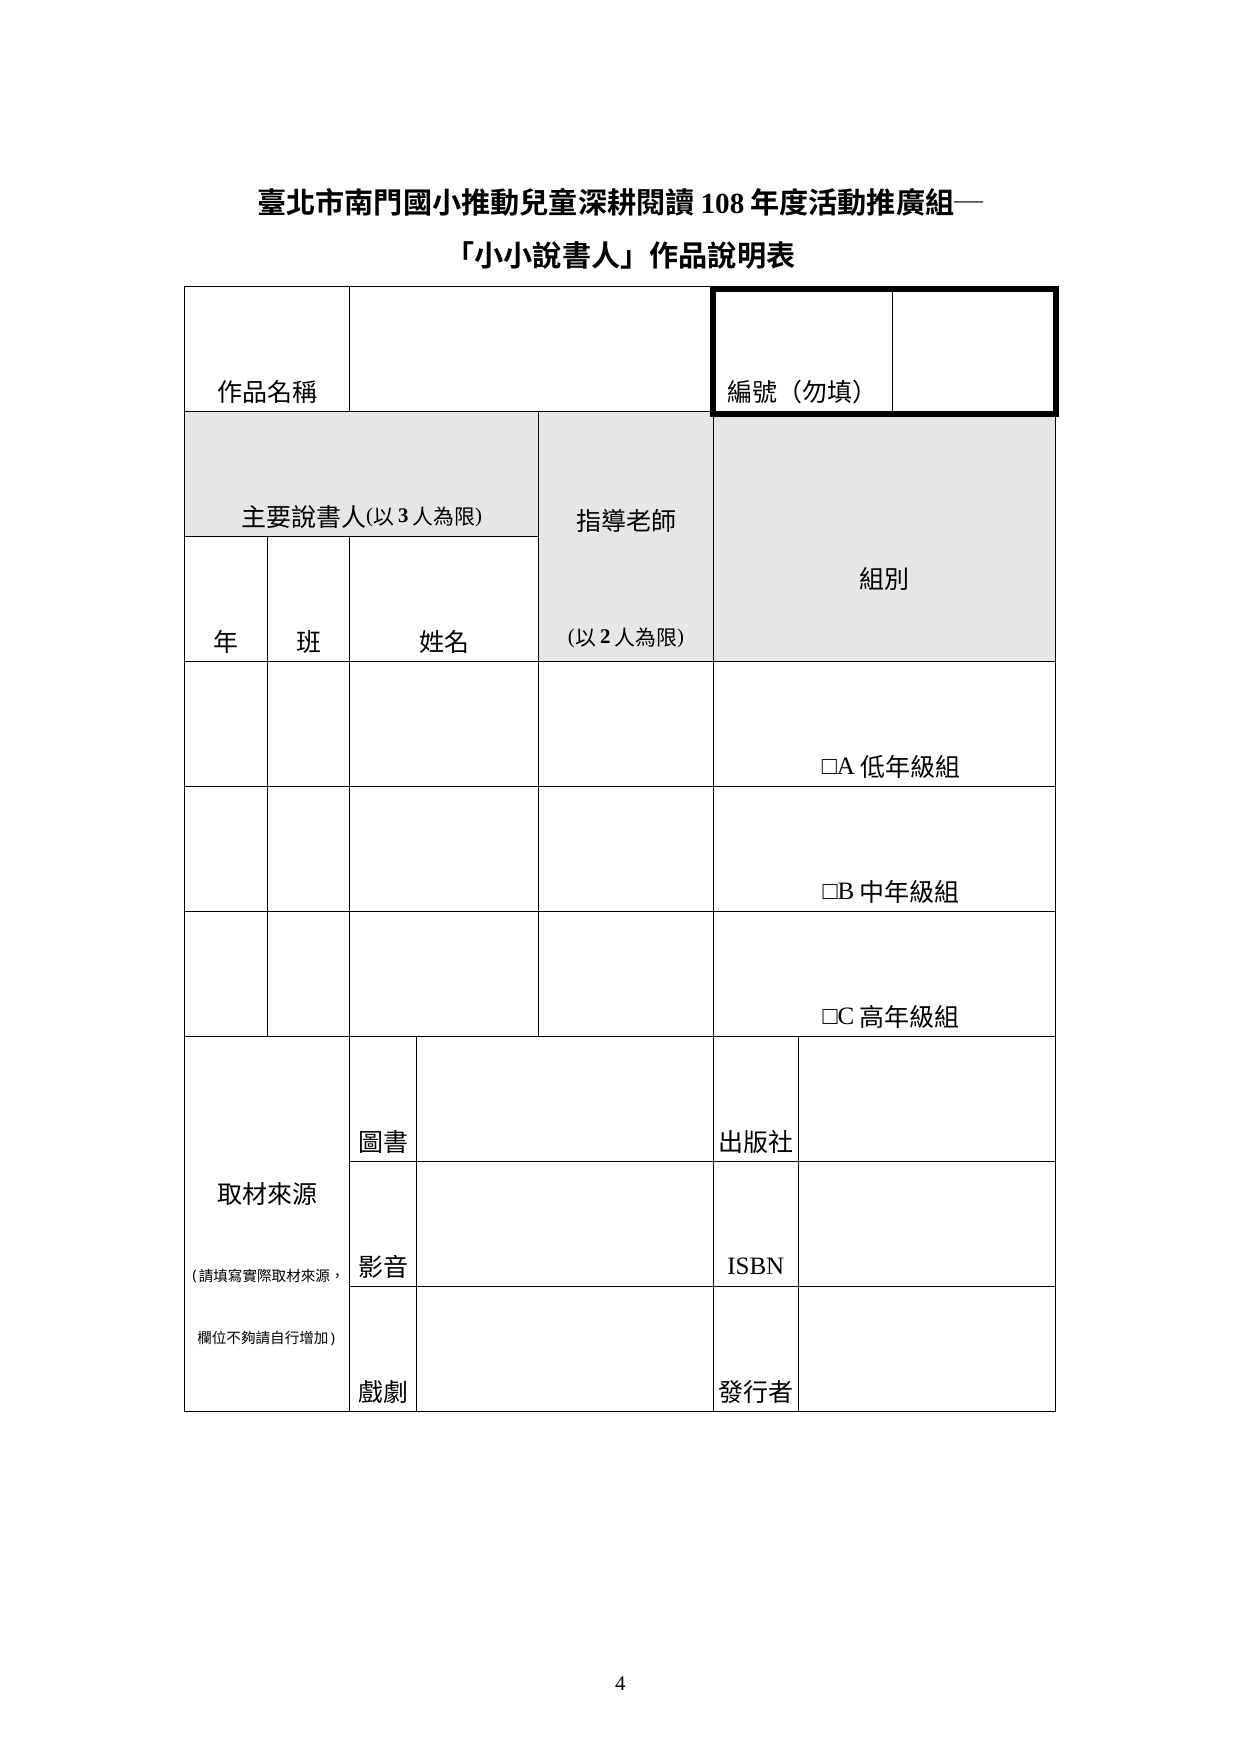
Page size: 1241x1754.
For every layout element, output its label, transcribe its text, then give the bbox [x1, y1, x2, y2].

table_cell [350, 912, 538, 1036]
text 「小小說書人」作品說明表 [75, 232, 1165, 275]
table_header 編號（勿填） [716, 292, 892, 411]
table_cell [539, 662, 713, 786]
table_cell [417, 1287, 713, 1411]
table_cell 指導老師 (以2人為限) [539, 412, 713, 661]
table_cell 戲劇 [350, 1287, 416, 1411]
table_cell [185, 662, 267, 786]
table_cell 取材來源 (請填寫實際取材來源，欄位不夠請自行增加) [185, 1037, 349, 1411]
table_cell [268, 787, 349, 911]
table_cell 圖書 [350, 1037, 416, 1161]
table_header [893, 292, 1053, 411]
table_cell 影音 [350, 1162, 416, 1286]
table_cell [539, 912, 713, 1036]
table_header [350, 287, 710, 411]
table_cell □A低年級組 [714, 662, 1055, 786]
table_cell [350, 787, 538, 911]
table_cell [185, 912, 267, 1036]
table_cell 班 [268, 537, 349, 661]
table_cell 姓名 [350, 537, 538, 661]
table_cell 組別 [714, 417, 1055, 661]
table_cell [417, 1162, 713, 1286]
table_cell [417, 1037, 713, 1161]
table_cell □B中年級組 [714, 787, 1055, 911]
table_cell □C高年級組 [714, 912, 1055, 1036]
table_cell 主要說書人(以3人為限) [185, 412, 538, 536]
table_cell [185, 787, 267, 911]
table_cell [799, 1162, 1055, 1286]
table_cell [268, 662, 349, 786]
table_cell [799, 1037, 1055, 1161]
table_cell 年 [185, 537, 267, 661]
table_cell 出版社 [714, 1037, 798, 1161]
table_cell 發行者 [714, 1287, 798, 1411]
table_cell [268, 912, 349, 1036]
table_cell [539, 787, 713, 911]
table_cell ISBN [714, 1162, 798, 1286]
table_cell [350, 662, 538, 786]
text 臺北市南門國小推動兒童深耕閱讀108年度活動推廣組─ [75, 180, 1165, 222]
table_cell [799, 1287, 1055, 1411]
table_header 作品名稱 [185, 287, 349, 411]
